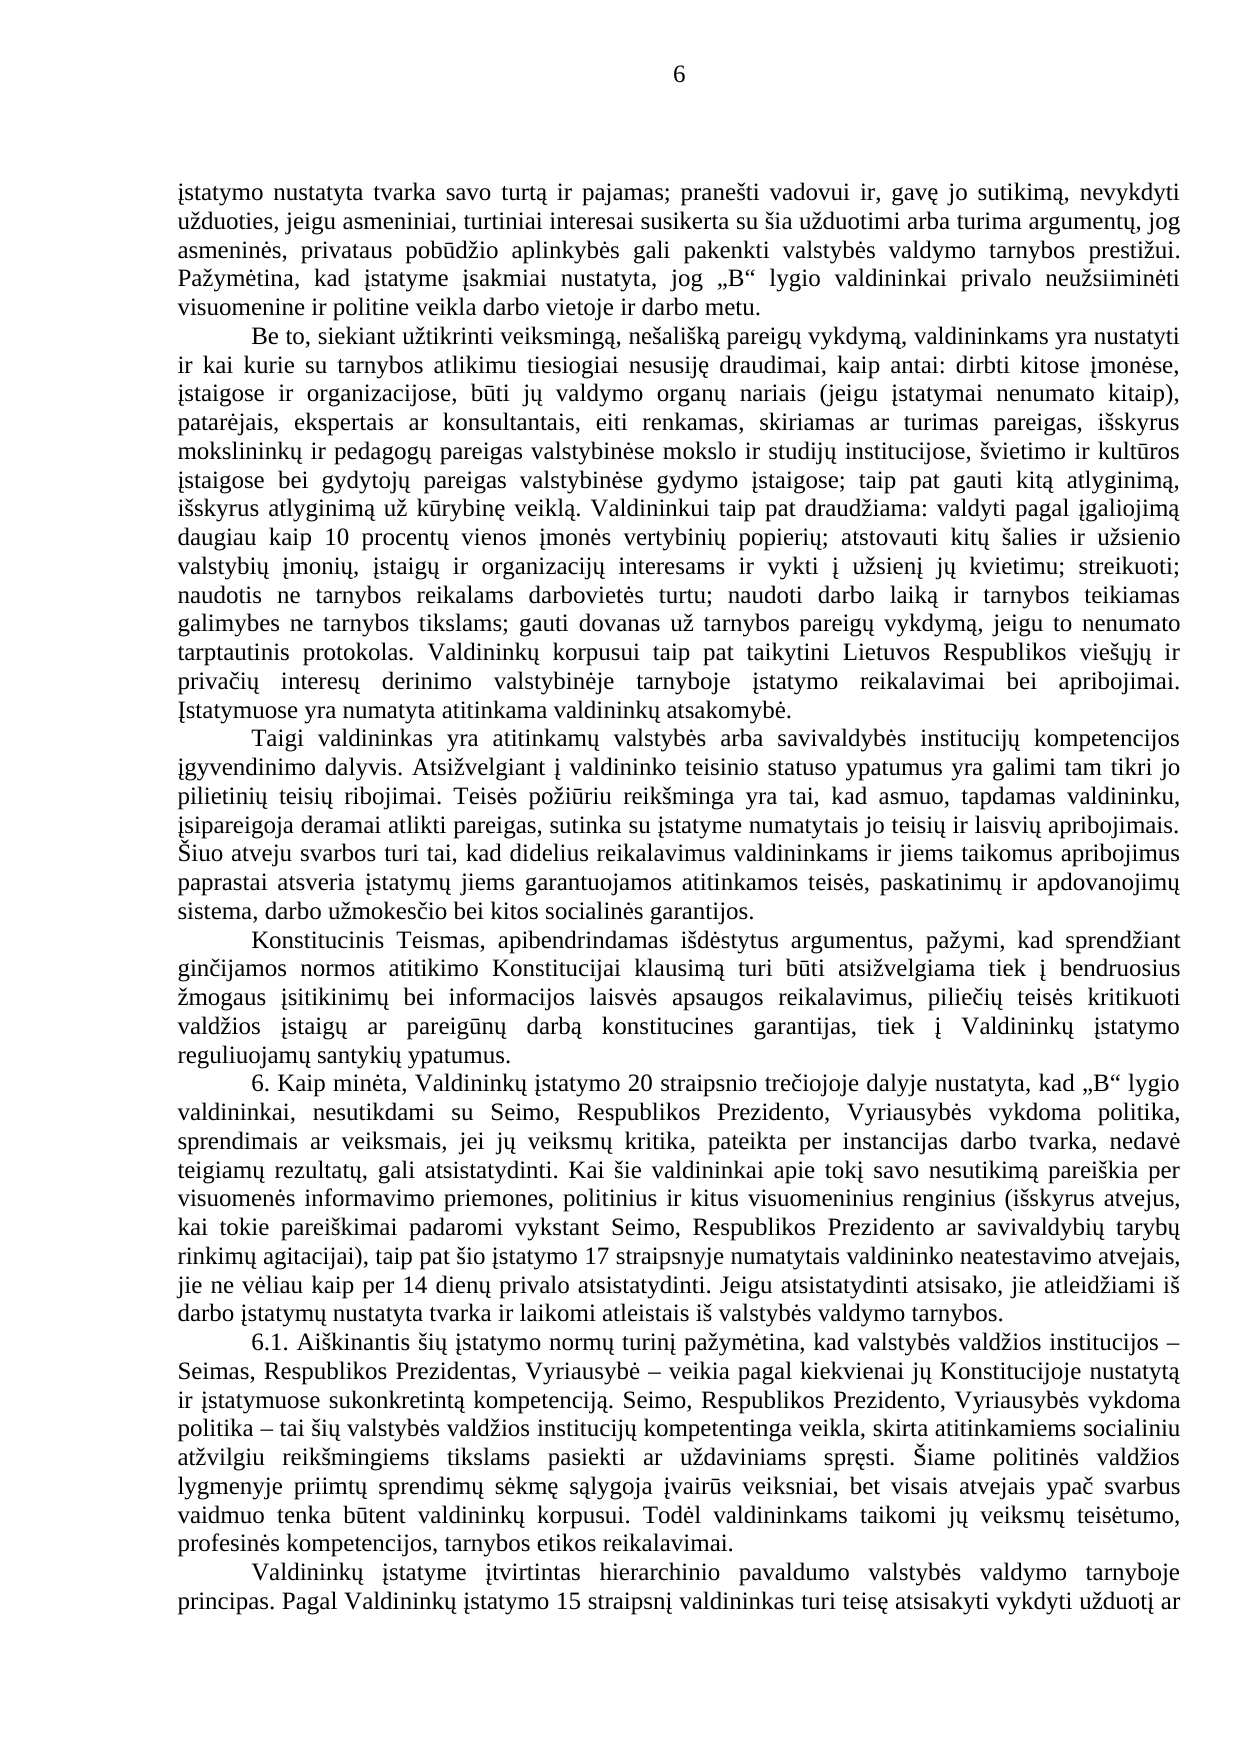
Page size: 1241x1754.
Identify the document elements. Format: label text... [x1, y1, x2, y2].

text Konstitucinis Teismas, apibendrindamas išdėstytus argumentus, pažymi, kad sprendžiant ginčijamos normos atitikimo Konstitucijai klausimą turi būti atsižvelgiama tiek į bendruosius žmogaus įsitikinimų bei informacijos laisvės apsaugos reikalavimus, piliečių teisės kritikuoti valdžios įstaigų ar pareigūnų darbą konstitucines garantijas, tiek į Valdininkų įstatymo reguliuojamų santykių ypatumus. [177, 925, 1181, 1068]
text 6. Kaip minėta, Valdininkų įstatymo 20 straipsnio trečiojoje dalyje nustatyta, kad „B“ lygio valdininkai, nesutikdami su Seimo, Respublikos Prezidento, Vyriausybės vykdoma politika, sprendimais ar veiksmais, jei jų veiksmų kritika, pateikta per instancijas darbo tvarka, nedavė teigiamų rezultatų, gali atsistatydinti. Kai šie valdininkai apie tokį savo nesutikimą pareiškia per visuomenės informavimo priemones, politinius ir kitus visuomeninius renginius (išskyrus atvejus, kai tokie pareiškimai padaromi vykstant Seimo, Respublikos Prezidento ar savivaldybių tarybų rinkimų agitacijai), taip pat šio įstatymo 17 straipsnyje numatytais valdininko neatestavimo atvejais, jie ne vėliau kaip per 14 dienų privalo atsistatydinti. Jeigu atsistatydinti atsisako, jie atleidžiami iš darbo įstatymų nustatyta tvarka ir laikomi atleistais iš valstybės valdymo tarnybos. [177, 1068, 1181, 1327]
text įstatymo nustatyta tvarka savo turtą ir pajamas; pranešti vadovui ir, gavę jo sutikimą, nevykdyti užduoties, jeigu asmeniniai, turtiniai interesai susikerta su šia užduotimi arba turima argumentų, jog asmeninės, privataus pobūdžio aplinkybės gali pakenkti valstybės valdymo tarnybos prestižui. Pažymėtina, kad įstatyme įsakmiai nustatyta, jog „B“ lygio valdininkai privalo neužsiiminėti visuomenine ir politine veikla darbo vietoje ir darbo metu. [177, 177, 1181, 321]
text Taigi valdininkas yra atitinkamų valstybės arba savivaldybės institucijų kompetencijos įgyvendinimo dalyvis. Atsižvelgiant į valdininko teisinio statuso ypatumus yra galimi tam tikri jo pilietinių teisių ribojimai. Teisės požiūriu reikšminga yra tai, kad asmuo, tapdamas valdininku, įsipareigoja deramai atlikti pareigas, sutinka su įstatyme numatytais jo teisių ir laisvių apribojimais. Šiuo atveju svarbos turi tai, kad didelius reikalavimus valdininkams ir jiems taikomus apribojimus paprastai atsveria įstatymų jiems garantuojamos atitinkamos teisės, paskatinimų ir apdovanojimų sistema, darbo užmokesčio bei kitos socialinės garantijos. [177, 723, 1181, 925]
text Valdininkų įstatyme įtvirtintas hierarchinio pavaldumo valstybės valdymo tarnyboje principas. Pagal Valdininkų įstatymo 15 straipsnį valdininkas turi teisę atsisakyti vykdyti užduotį ar [177, 1557, 1181, 1615]
text 6.1. Aiškinantis šių įstatymo normų turinį pažymėtina, kad valstybės valdžios institucijos – Seimas, Respublikos Prezidentas, Vyriausybė – veikia pagal kiekvienai jų Konstitucijoje nustatytą ir įstatymuose sukonkretintą kompetenciją. Seimo, Respublikos Prezidento, Vyriausybės vykdoma politika – tai šių valstybės valdžios institucijų kompetentinga veikla, skirta atitinkamiems socialiniu atžvilgiu reikšmingiems tikslams pasiekti ar uždaviniams spręsti. Šiame politinės valdžios lygmenyje priimtų sprendimų sėkmę sąlygoja įvairūs veiksniai, bet visais atvejais ypač svarbus vaidmuo tenka būtent valdininkų korpusui. Todėl valdininkams taikomi jų veiksmų teisėtumo, profesinės kompetencijos, tarnybos etikos reikalavimai. [177, 1327, 1181, 1557]
text Be to, siekiant užtikrinti veiksmingą, nešališką pareigų vykdymą, valdininkams yra nustatyti ir kai kurie su tarnybos atlikimu tiesiogiai nesusiję draudimai, kaip antai: dirbti kitose įmonėse, įstaigose ir organizacijose, būti jų valdymo organų nariais (jeigu įstatymai nenumato kitaip), patarėjais, ekspertais ar konsultantais, eiti renkamas, skiriamas ar turimas pareigas, išskyrus mokslininkų ir pedagogų pareigas valstybinėse mokslo ir studijų institucijose, švietimo ir kultūros įstaigose bei gydytojų pareigas valstybinėse gydymo įstaigose; taip pat gauti kitą atlyginimą, išskyrus atlyginimą už kūrybinę veiklą. Valdininkui taip pat draudžiama: valdyti pagal įgaliojimą daugiau kaip 10 procentų vienos įmonės vertybinių popierių; atstovauti kitų šalies ir užsienio valstybių įmonių, įstaigų ir organizacijų interesams ir vykti į užsienį jų kvietimu; streikuoti; naudotis ne tarnybos reikalams darbovietės turtu; naudoti darbo laiką ir tarnybos teikiamas galimybes ne tarnybos tikslams; gauti dovanas už tarnybos pareigų vykdymą, jeigu to nenumato tarptautinis protokolas. Valdininkų korpusui taip pat taikytini Lietuvos Respublikos viešųjų ir privačių interesų derinimo valstybinėje tarnyboje įstatymo reikalavimai bei apribojimai. Įstatymuose yra numatyta atitinkama valdininkų atsakomybė. [177, 321, 1181, 723]
